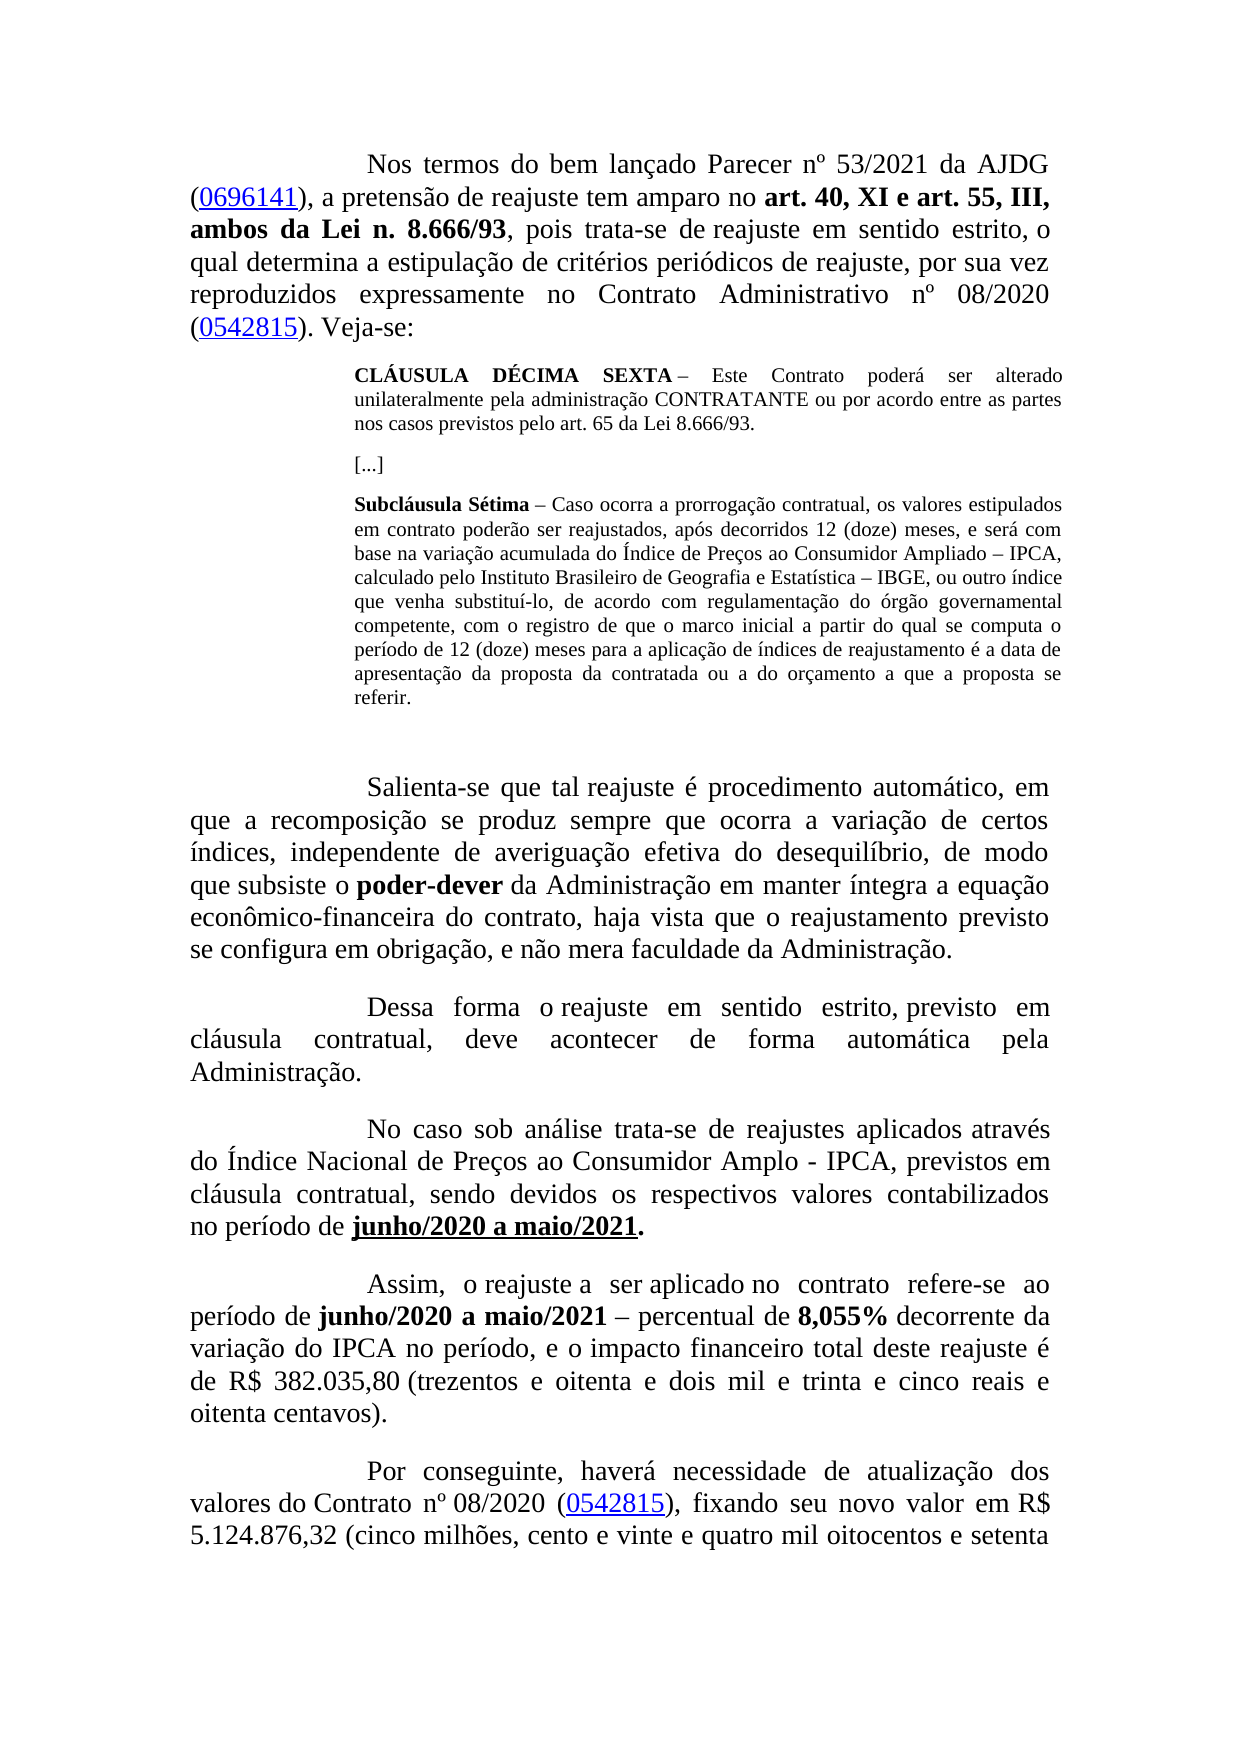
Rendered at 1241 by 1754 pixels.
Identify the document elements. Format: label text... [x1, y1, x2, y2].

text Dessa forma o reajuste em sentido estrito, previsto em cláusula contratual, deve acontecer de forma automática pela Administração. [190, 990, 1051, 1087]
text Por conseguinte, haverá necessidade de atualização dos valores do Contrato nº 08/2020 (0542815), fixando seu novo valor em R$ 5.124.876,32 (cinco milhões, cento e vinte e quatro mil oitocentos e setenta [190, 1454, 1051, 1551]
text [...] [354, 452, 1063, 476]
text Subcláusula Sétima – Caso ocorra a prorrogação contratual, os valores estipulados em contrato poderão ser reajustados, após decorridos 12 (doze) meses, e será com base na variação acumulada do Índice de Preços ao Consumidor Ampliado – IPCA, calculado pelo Instituto Brasileiro de Geografia e Estatística – IBGE, ou outro índice que venha substituí-lo, de acordo com regulamentação do órgão governamental competente, com o registro de que o marco inicial a partir do qual se computa o período de 12 (doze) meses para a aplicação de índices de reajustamento é a data de apresentação da proposta da contratada ou a do orçamento a que a proposta se referir. [354, 492, 1063, 709]
text CLÁUSULA DÉCIMA SEXTA – Este Contrato poderá ser alterado unilateralmente pela administração CONTRATANTE ou por acordo entre as partes nos casos previstos pelo art. 65 da Lei 8.666/93. [354, 363, 1063, 435]
text Assim, o reajuste a ser aplicado no contrato refere-se ao período de junho/2020 a maio/2021 – percentual de 8,055% decorrente da variação do IPCA no período, e o impacto financeiro total deste reajuste é de R$ 382.035,80 (trezentos e oitenta e dois mil e trinta e cinco reais e oitenta centavos). [190, 1267, 1051, 1429]
text Nos termos do bem lançado Parecer nº 53/2021 da AJDG (0696141), a pretensão de reajuste tem amparo no art. 40, XI e art. 55, III, ambos da Lei n. 8.666/93, pois trata-se de reajuste em sentido estrito, o qual determina a estipulação de critérios periódicos de reajuste, por sua vez reproduzidos expressamente no Contrato Administrativo nº 08/2020 (0542815). Veja-se: [190, 148, 1051, 342]
text No caso sob análise trata-se de reajustes aplicados através do Índice Nacional de Preços ao Consumidor Amplo - IPCA, previstos em cláusula contratual, sendo devidos os respectivos valores contabilizados no período de junho/2020 a maio/2021. [190, 1112, 1051, 1242]
text Salienta-se que tal reajuste é procedimento automático, em que a recomposição se produz sempre que ocorra a variação de certos índices, independente de averiguação efetiva do desequilíbrio, de modo que subsiste o poder-dever da Administração em manter íntegra a equação econômico-financeira do contrato, haja vista que o reajustamento previsto se configura em obrigação, e não mera faculdade da Administração. [190, 771, 1051, 965]
